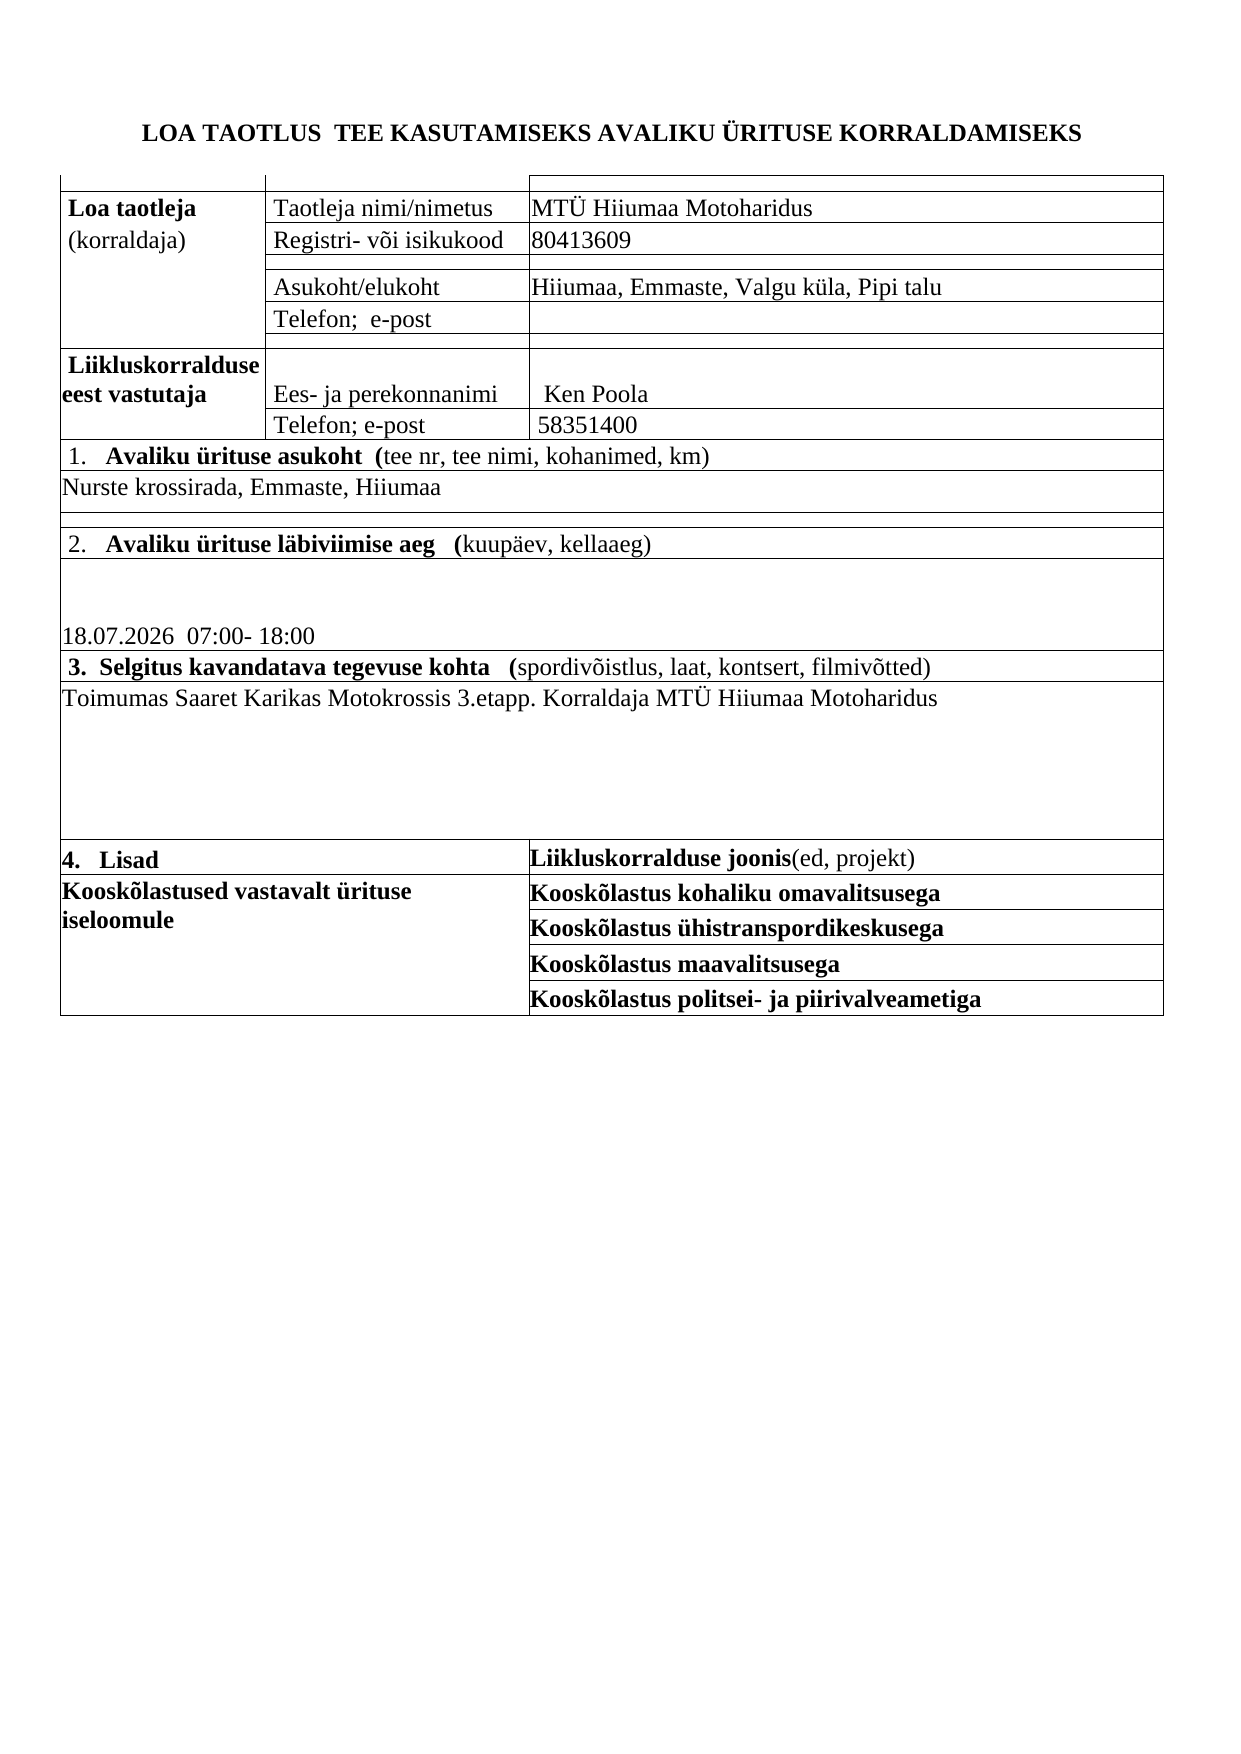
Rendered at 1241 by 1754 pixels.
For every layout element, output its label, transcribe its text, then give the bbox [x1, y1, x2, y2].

table_cell [61, 175, 265, 191]
table_cell [739, 513, 846, 527]
table_cell Juriidiline aadress või elukoht [266, 255, 529, 269]
table_cell [530, 334, 1163, 348]
table_cell [530, 513, 539, 527]
table_cell Toimumas Saaret Karikas Motokrossis 3.etapp. Korraldaja MTÜ Hiiumaa Motoharidus [61, 682, 1163, 838]
table_cell Kooskõlastus maavalitsusega [530, 945, 1163, 980]
table_cell Taotluse esitamise aadress [266, 175, 529, 191]
table_cell (korraldaja) [61, 222, 265, 254]
table_cell 4. Lisad [61, 840, 529, 874]
table_cell Kooskõlastus kohaliku omavalitsusega [530, 875, 1163, 909]
table_cell Kooskõlastus politsei- ja piirivalveametiga [530, 981, 1163, 1015]
table_cell Registri- või isikukood [266, 223, 529, 254]
table_cell Kooskõlastus ühistranspordikeskusega [530, 910, 1163, 944]
table_cell 3. Selgitus kavandatava tegevuse kohta (spordivõistlus, laat, kontsert, filmivõtted) [61, 651, 1163, 681]
table_cell [265, 513, 529, 527]
table_cell Telefon; e-post [266, 409, 529, 439]
table_cell [61, 333, 265, 348]
table_header LOA TAOTLUS TEE KASUTAMISEKS AVALIKU ÜRITUSE KORRALDAMISEKS [60, 117, 1164, 175]
table_cell Kooskõlastused vastavalt ürituse iseloomule [61, 875, 529, 1015]
table_cell [61, 254, 265, 269]
table_cell [978, 513, 1163, 527]
table_cell [61, 269, 265, 301]
table_cell 18.07.2026 07:00- 18:00 [61, 559, 1163, 650]
table_cell [61, 513, 265, 527]
table_cell Loa taotleja [61, 192, 265, 222]
table_cell [530, 255, 1163, 269]
table_cell E-post [266, 334, 529, 348]
table_cell Ees- ja perekonnanimi [266, 349, 529, 408]
table_cell [846, 513, 977, 527]
table_cell 80413609 [530, 223, 1163, 254]
table_cell MTÜ Hiiumaa Motoharidus [530, 192, 1163, 222]
table_cell [61, 301, 265, 332]
table_cell Ken Poola [530, 349, 1163, 408]
table_cell Avaliku ürituse läbiviimise aeg (kuupäev, kellaaeg) [61, 528, 1163, 558]
table_cell [539, 513, 634, 527]
table_cell Telefon; e-post [266, 302, 529, 332]
table_cell Hiiumaa, Emmaste, Valgu küla, Pipi talu [530, 270, 1163, 301]
table_cell Avaliku ürituse asukoht (tee nr, tee nimi, kohanimed, km) [61, 440, 1163, 470]
table_cell Asukoht/elukoht [266, 270, 529, 301]
table_cell Taotleja nimi/nimetus [266, 192, 529, 222]
table_cell [530, 302, 1163, 332]
table_cell [61, 408, 265, 439]
table_cell [530, 176, 1163, 191]
table_cell Liikluskorralduse joonis(ed, projekt) [530, 840, 1163, 874]
table_cell [634, 513, 739, 527]
table_cell 58351400 [530, 409, 1163, 439]
table_cell Nurste krossirada, Emmaste, Hiiumaa [61, 471, 1163, 512]
table_cell Liikluskorralduse eest vastutaja [61, 349, 265, 408]
